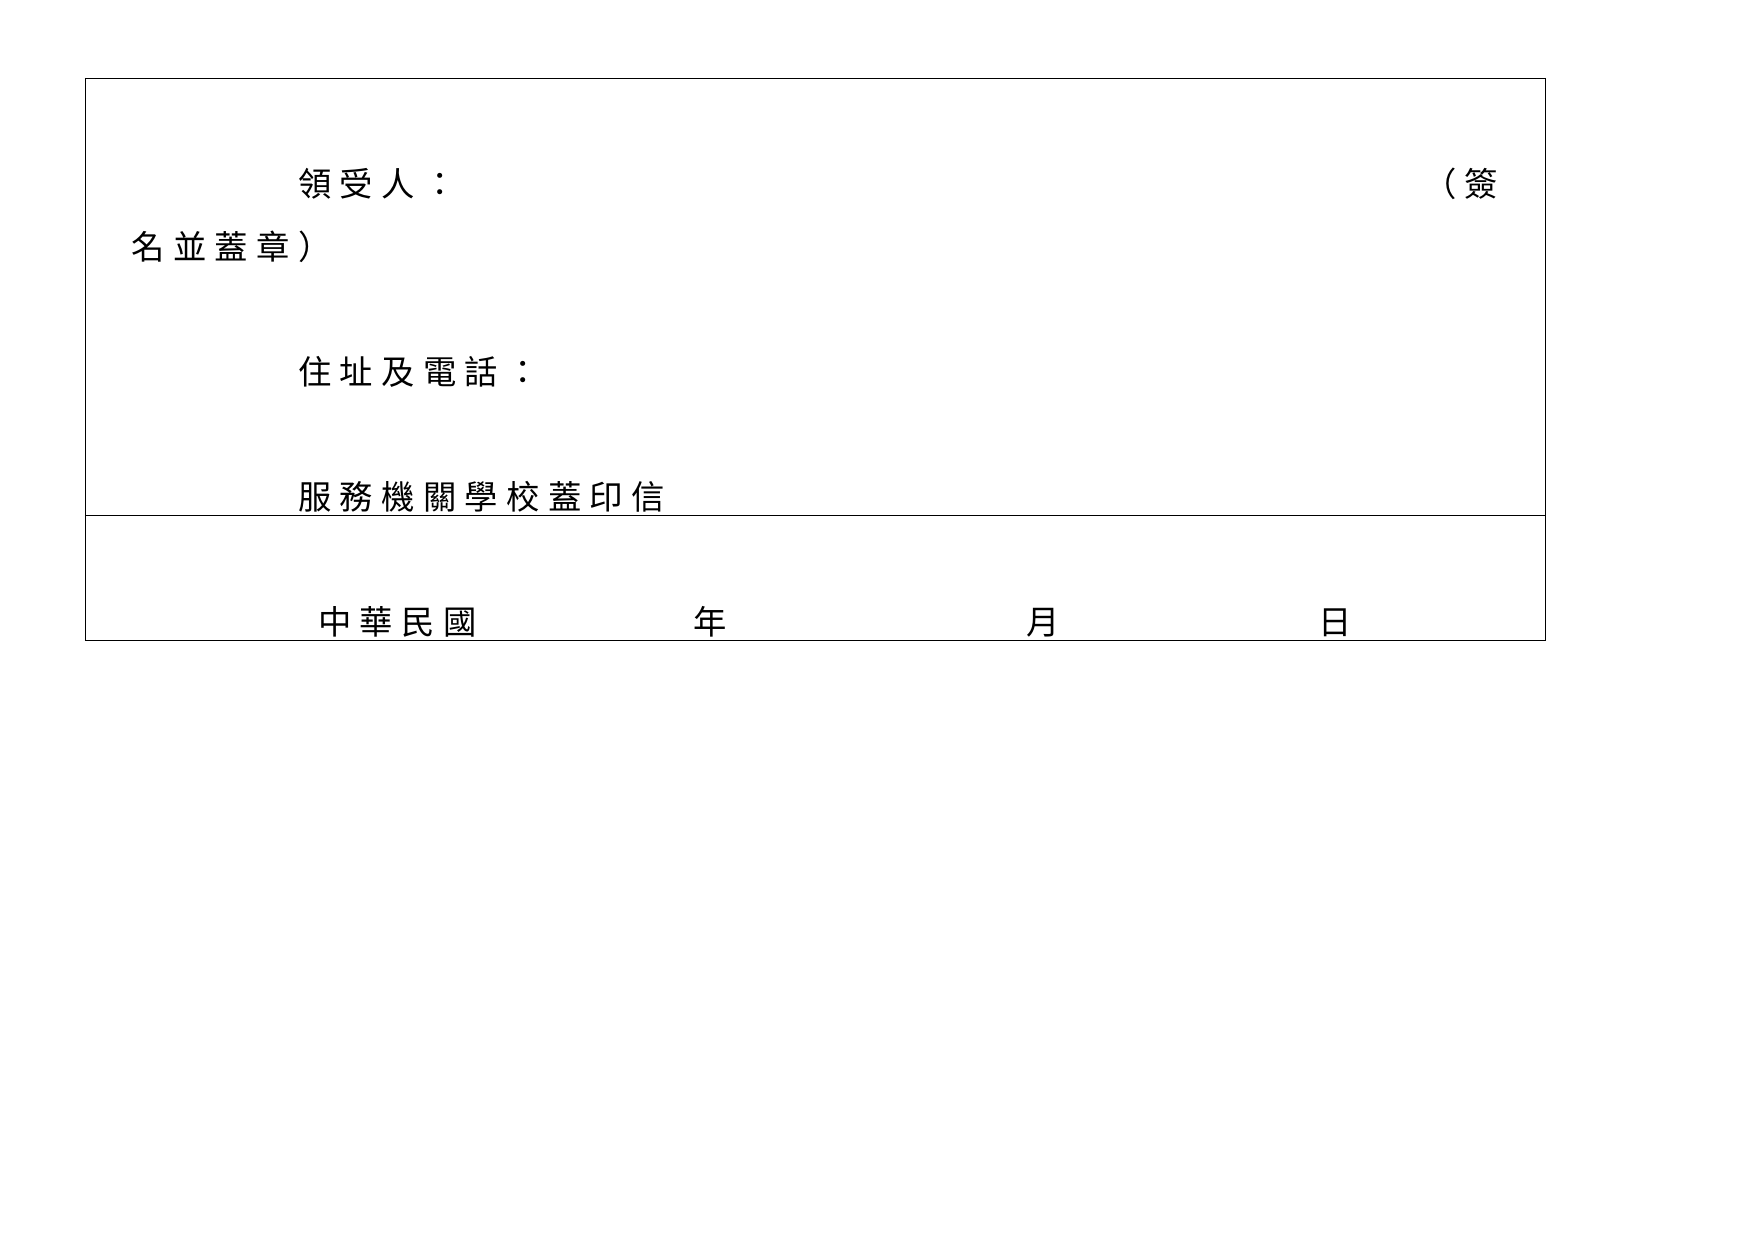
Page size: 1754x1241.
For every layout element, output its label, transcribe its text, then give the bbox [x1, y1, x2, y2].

table_cell 領受人： （簽名並蓋章） 住址及電話： 服務機關學校蓋印信 [86, 79, 1545, 515]
table_cell 中華民國 年 月 日 [86, 516, 1545, 640]
